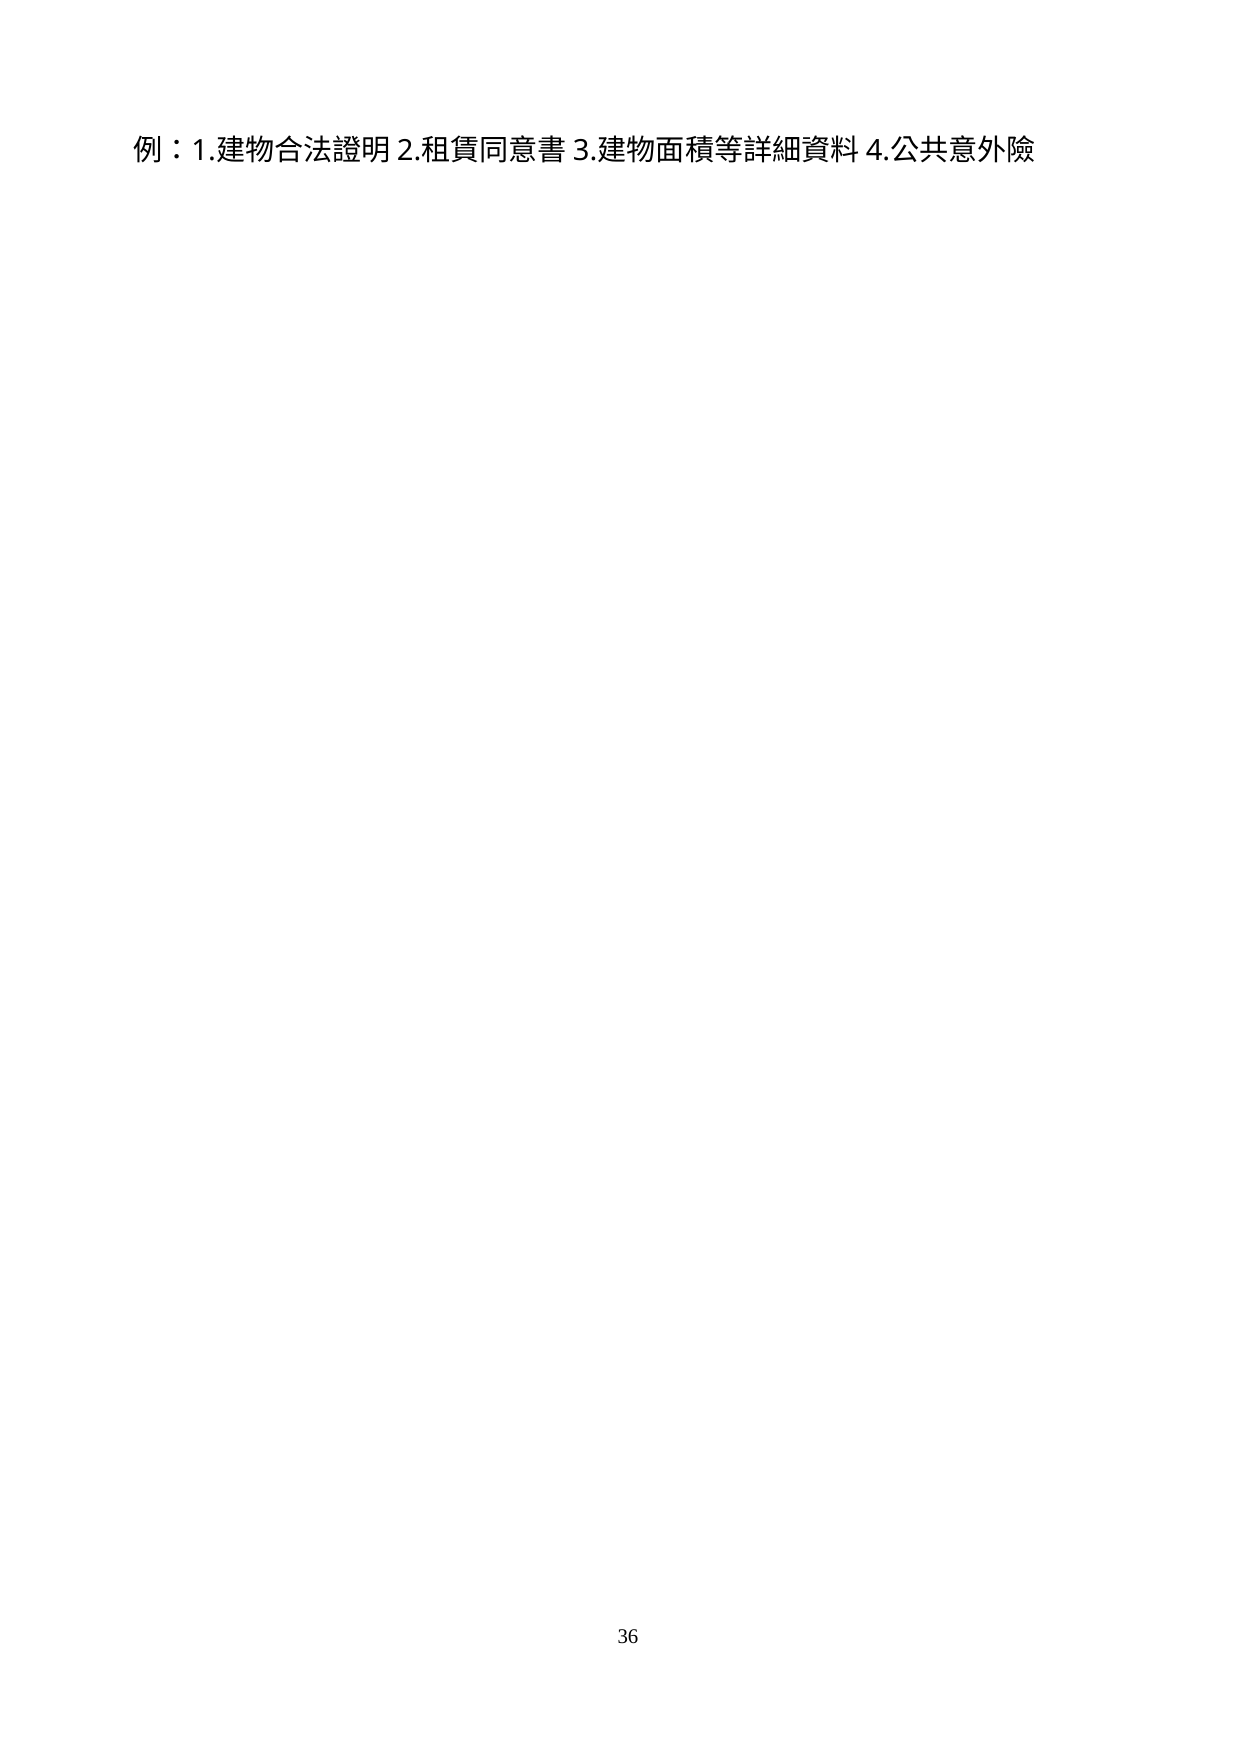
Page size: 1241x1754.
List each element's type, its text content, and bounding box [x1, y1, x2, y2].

text 例：1.建物合法證明2.租賃同意書3.建物面積等詳細資料4.公共意外險 [133, 106, 1122, 169]
